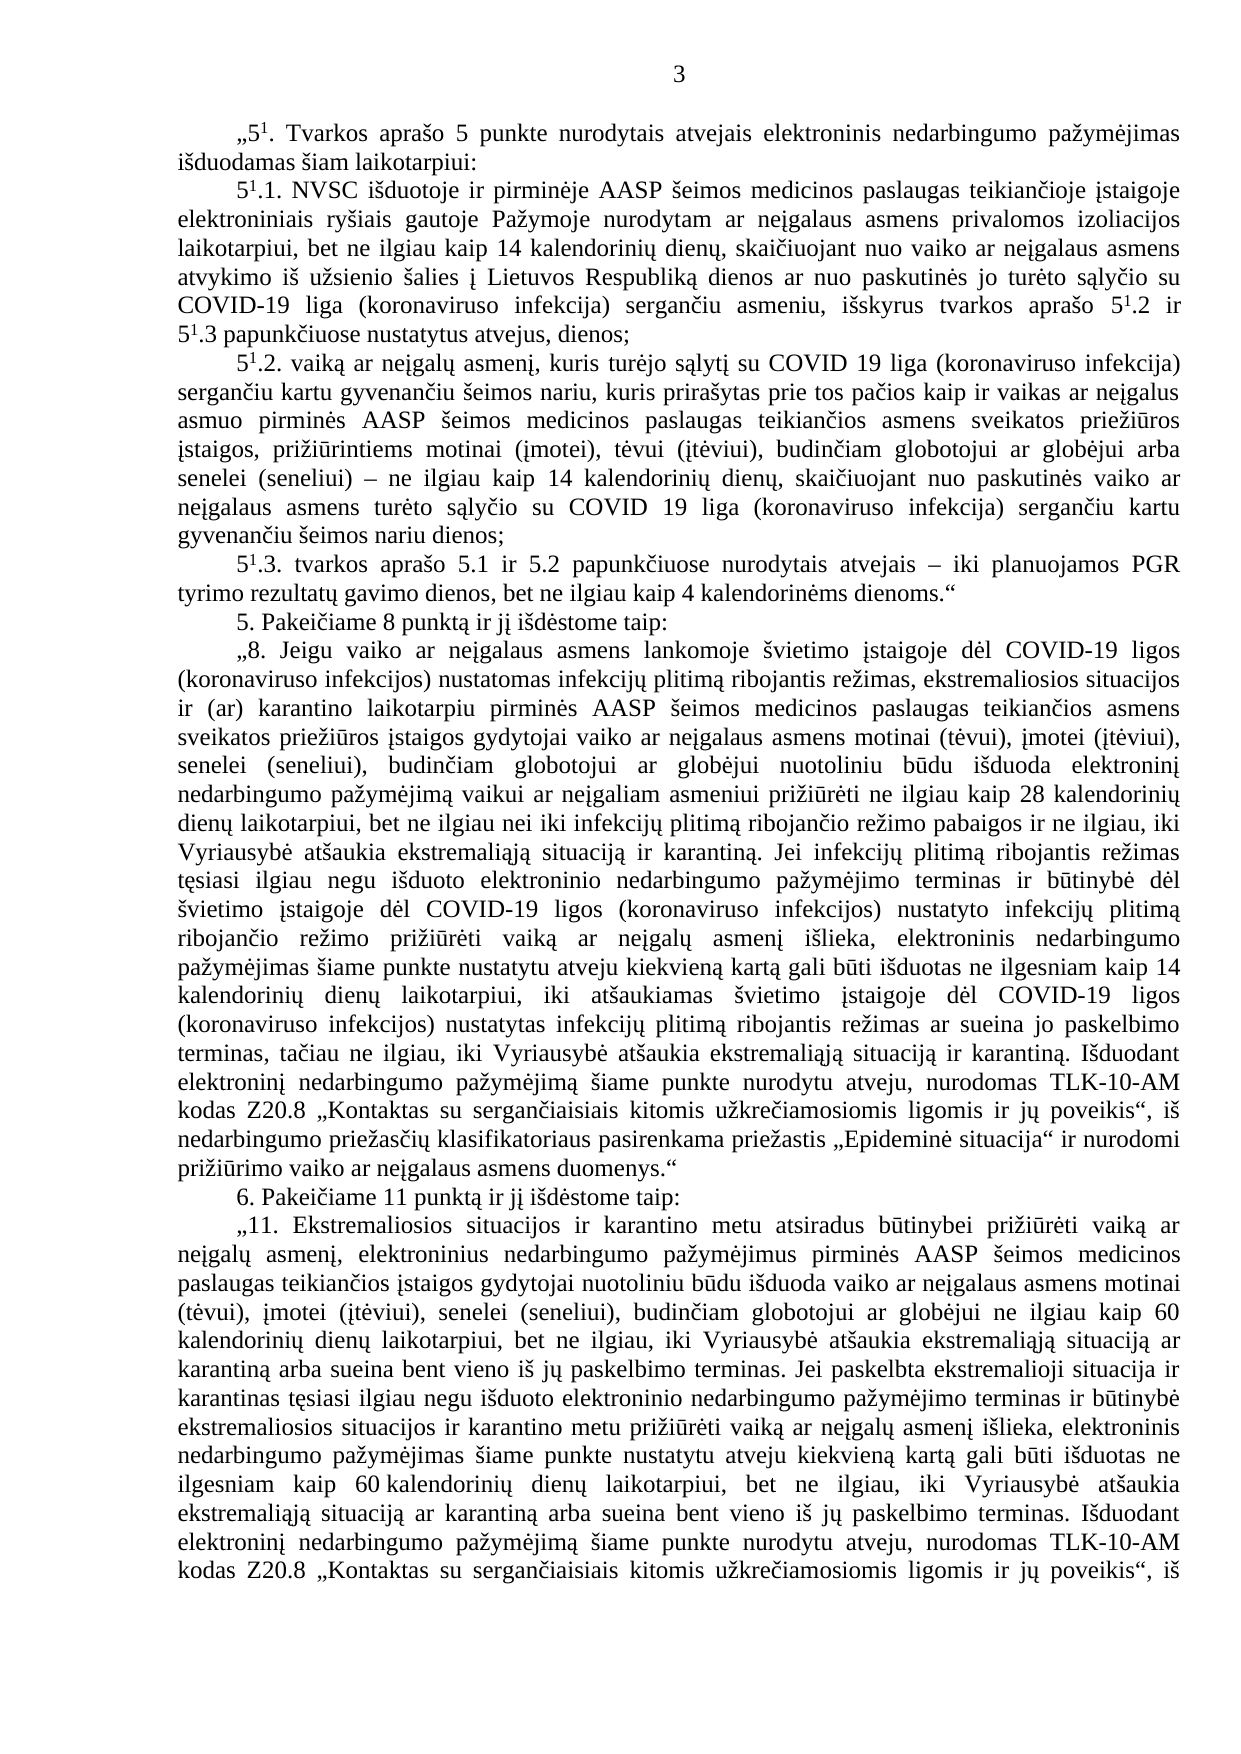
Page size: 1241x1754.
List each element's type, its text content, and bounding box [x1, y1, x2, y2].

text „51. Tvarkos aprašo 5 punkte nurodytais atvejais elektroninis nedarbingumo pažymėjimas išduodamas šiam laikotarpiui: [177, 118, 1181, 176]
text 5. Pakeičiame 8 punktą ir jį išdėstome taip: [177, 607, 1181, 636]
text 51.2. vaiką ar neįgalų asmenį, kuris turėjo sąlytį su COVID 19 liga (koronaviruso infekcija) sergančiu kartu gyvenančiu šeimos nariu, kuris prirašytas prie tos pačios kaip ir vaikas ar neįgalus asmuo pirminės AASP šeimos medicinos paslaugas teikiančios asmens sveikatos priežiūros įstaigos, prižiūrintiems motinai (įmotei), tėvui (įtėviui), budinčiam globotojui ar globėjui arba senelei (seneliui) – ne ilgiau kaip 14 kalendorinių dienų, skaičiuojant nuo paskutinės vaiko ar neįgalaus asmens turėto sąlyčio su COVID 19 liga (koronaviruso infekcija) sergančiu kartu gyvenančiu šeimos nariu dienos; [177, 348, 1181, 549]
text „8. Jeigu vaiko ar neįgalaus asmens lankomoje švietimo įstaigoje dėl COVID-19 ligos (koronaviruso infekcijos) nustatomas infekcijų plitimą ribojantis režimas, ekstremaliosios situacijos ir (ar) karantino laikotarpiu pirminės AASP šeimos medicinos paslaugas teikiančios asmens sveikatos priežiūros įstaigos gydytojai vaiko ar neįgalaus asmens motinai (tėvui), įmotei (įtėviui), senelei (seneliui), budinčiam globotojui ar globėjui nuotoliniu būdu išduoda elektroninį nedarbingumo pažymėjimą vaikui ar neįgaliam asmeniui prižiūrėti ne ilgiau kaip 28 kalendorinių dienų laikotarpiui, bet ne ilgiau nei iki infekcijų plitimą ribojančio režimo pabaigos ir ne ilgiau, iki Vyriausybė atšaukia ekstremaliąją situaciją ir karantiną. Jei infekcijų plitimą ribojantis režimas tęsiasi ilgiau negu išduoto elektroninio nedarbingumo pažymėjimo terminas ir būtinybė dėl švietimo įstaigoje dėl COVID-19 ligos (koronaviruso infekcijos) nustatyto infekcijų plitimą ribojančio režimo prižiūrėti vaiką ar neįgalų asmenį išlieka, elektroninis nedarbingumo pažymėjimas šiame punkte nustatytu atveju kiekvieną kartą gali būti išduotas ne ilgesniam kaip 14 kalendorinių dienų laikotarpiui, iki atšaukiamas švietimo įstaigoje dėl COVID-19 ligos (koronaviruso infekcijos) nustatytas infekcijų plitimą ribojantis režimas ar sueina jo paskelbimo terminas, tačiau ne ilgiau, iki Vyriausybė atšaukia ekstremaliąją situaciją ir karantiną. Išduodant elektroninį nedarbingumo pažymėjimą šiame punkte nurodytu atveju, nurodomas TLK-10-AM kodas Z20.8 „Kontaktas su sergančiaisiais kitomis užkrečiamosiomis ligomis ir jų poveikis“, iš nedarbingumo priežasčių klasifikatoriaus pasirenkama priežastis „Epideminė situacija“ ir nurodomi prižiūrimo vaiko ar neįgalaus asmens duomenys.“ [177, 636, 1181, 1182]
text 51.3. tvarkos aprašo 5.1 ir 5.2 papunkčiuose nurodytais atvejais – iki planuojamos PGR tyrimo rezultatų gavimo dienos, bet ne ilgiau kaip 4 kalendorinėms dienoms.“ [177, 549, 1181, 607]
text „11. Ekstremaliosios situacijos ir karantino metu atsiradus būtinybei prižiūrėti vaiką ar neįgalų asmenį, elektroninius nedarbingumo pažymėjimus pirminės AASP šeimos medicinos paslaugas teikiančios įstaigos gydytojai nuotoliniu būdu išduoda vaiko ar neįgalaus asmens motinai (tėvui), įmotei (įtėviui), senelei (seneliui), budinčiam globotojui ar globėjui ne ilgiau kaip 60 kalendorinių dienų laikotarpiui, bet ne ilgiau, iki Vyriausybė atšaukia ekstremaliąją situaciją ar karantiną arba sueina bent vieno iš jų paskelbimo terminas. Jei paskelbta ekstremalioji situacija ir karantinas tęsiasi ilgiau negu išduoto elektroninio nedarbingumo pažymėjimo terminas ir būtinybė ekstremaliosios situacijos ir karantino metu prižiūrėti vaiką ar neįgalų asmenį išlieka, elektroninis nedarbingumo pažymėjimas šiame punkte nustatytu atveju kiekvieną kartą gali būti išduotas ne ilgesniam kaip 60 kalendorinių dienų laikotarpiui, bet ne ilgiau, iki Vyriausybė atšaukia ekstremaliąją situaciją ar karantiną arba sueina bent vieno iš jų paskelbimo terminas. Išduodant elektroninį nedarbingumo pažymėjimą šiame punkte nurodytu atveju, nurodomas TLK-10-AM kodas Z20.8 „Kontaktas su sergančiaisiais kitomis užkrečiamosiomis ligomis ir jų poveikis“, iš [177, 1211, 1181, 1584]
text 6. Pakeičiame 11 punktą ir jį išdėstome taip: [177, 1182, 1181, 1211]
text 51.1. NVSC išduotoje ir pirminėje AASP šeimos medicinos paslaugas teikiančioje įstaigoje elektroniniais ryšiais gautoje Pažymoje nurodytam ar neįgalaus asmens privalomos izoliacijos laikotarpiui, bet ne ilgiau kaip 14 kalendorinių dienų, skaičiuojant nuo vaiko ar neįgalaus asmens atvykimo iš užsienio šalies į Lietuvos Respubliką dienos ar nuo paskutinės jo turėto sąlyčio su COVID-19 liga (koronaviruso infekcija) sergančiu asmeniu, išskyrus tvarkos aprašo 51.2 ir 51.3 papunkčiuose nustatytus atvejus, dienos; [177, 176, 1181, 348]
